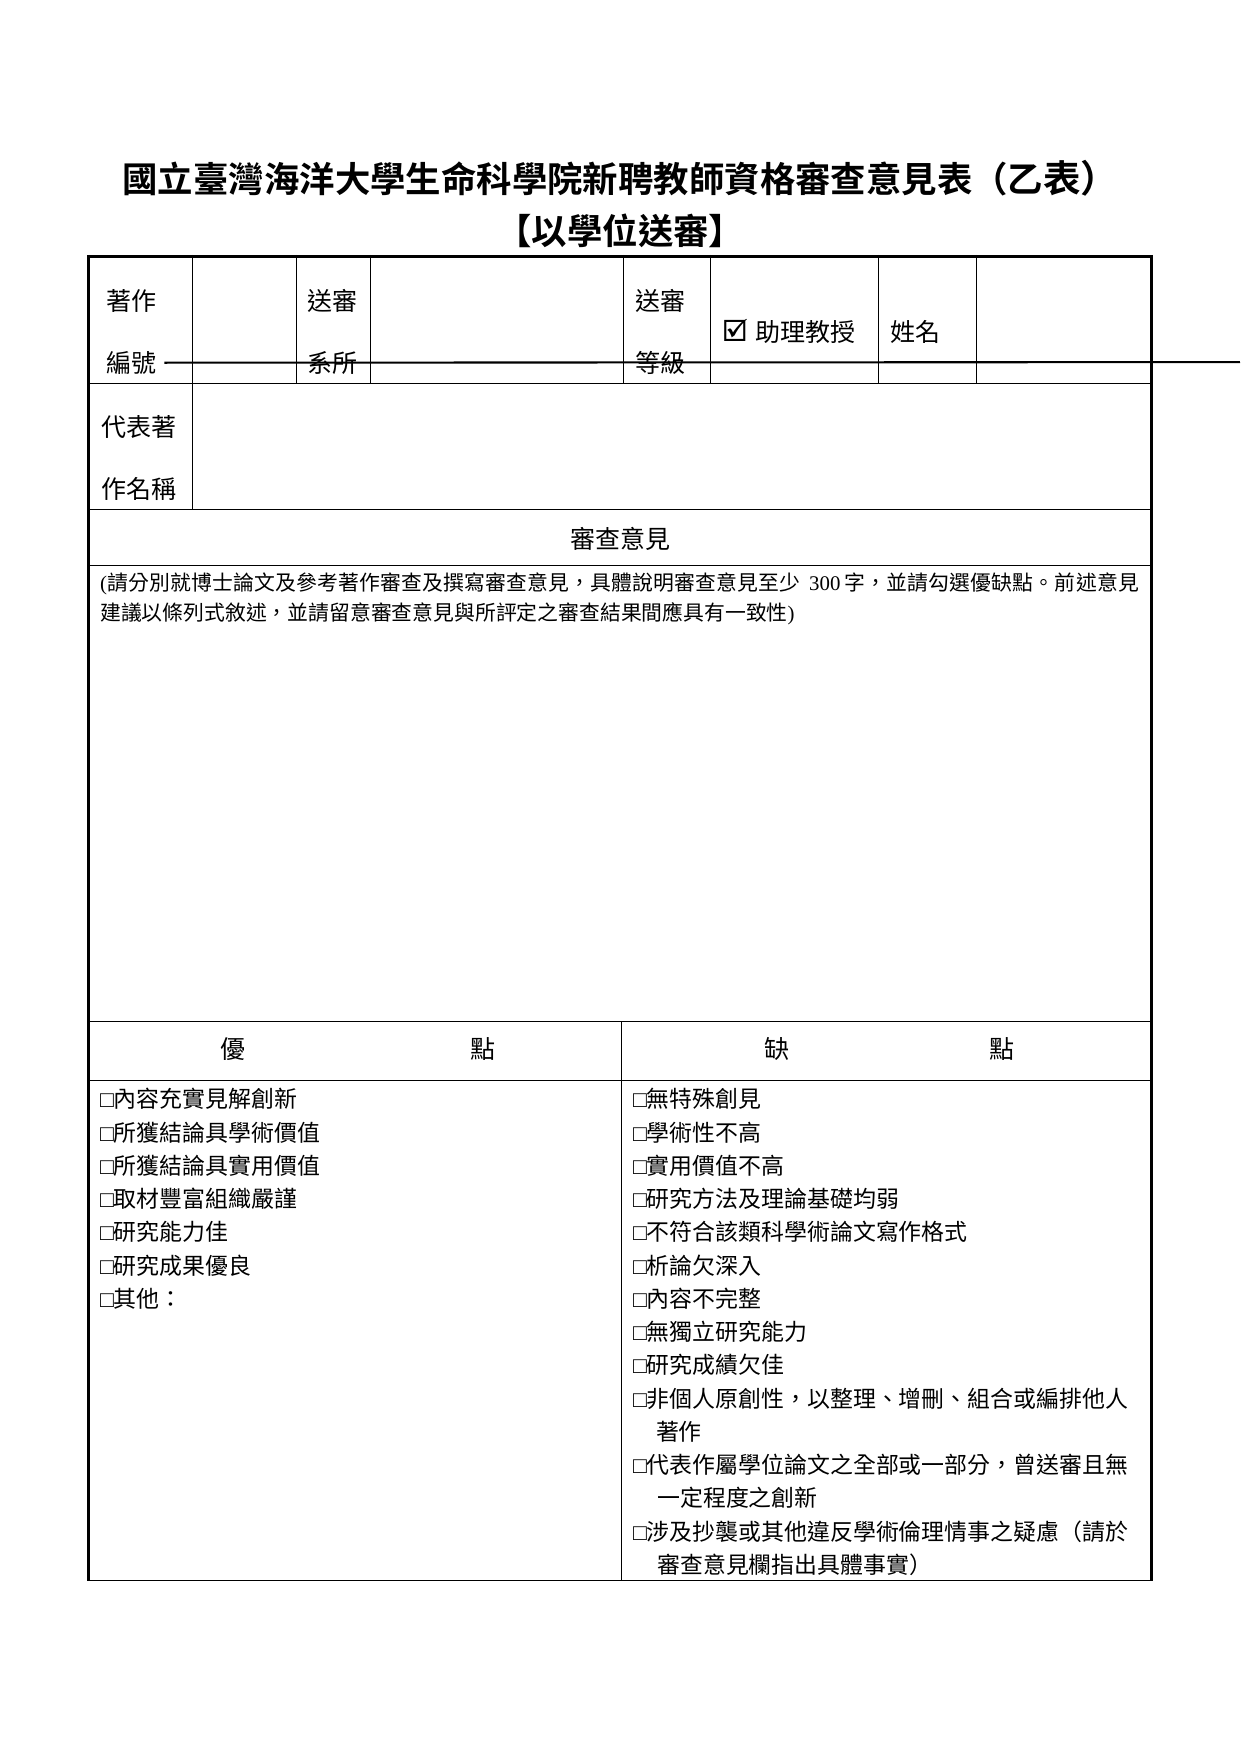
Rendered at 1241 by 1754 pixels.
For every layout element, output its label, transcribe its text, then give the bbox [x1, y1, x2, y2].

table_header 送審 系所 [297, 364, 370, 383]
table_header  助理教授 [711, 258, 878, 361]
table_header 姓名 [879, 258, 976, 361]
table_header 送審 等級 [624, 364, 710, 383]
table_header [977, 258, 1150, 361]
table_cell □內容充實見解創新 □所獲結論具學術價值 □所獲結論具實用價值 □取材豐富組織嚴謹 □研究能力佳 □研究成果優良 □其他： [90, 1081, 621, 1580]
table_header [371, 364, 623, 383]
table_cell (請分別就博士論文及參考著作審查及撰寫審查意見，具體說明審查意見至少300字，並請勾選優缺點。前述意見建議以條列式敘述，並請留意審查意見與所評定之審查結果間應具有一致性) [90, 566, 1150, 1021]
table_header [371, 258, 623, 361]
table_header [879, 364, 976, 383]
text 【以學位送審】 [89, 203, 1152, 255]
table_cell □無特殊創見 □學術性不高 □實用價值不高 □研究方法及理論基礎均弱 □不符合該類科學術論文寫作格式 □析論欠深入 □內容不完整 □無獨立研究能力 □研究成績欠佳 □非個人原創性，以整理、增刪、組合或編排他人著作 □代表作屬學位論文之全部或一部分，曾送審且無一定程度之創新 □涉及抄襲或其他違反學術倫理情事之疑慮（請於審查意見欄指出具體事實） [622, 1081, 1150, 1580]
table_header [193, 258, 296, 361]
table_header 送審 等級 [624, 258, 710, 361]
table_cell 代表著作名稱 [90, 384, 192, 509]
table_header [977, 364, 1150, 383]
table_header [193, 364, 296, 383]
table_header 著作編號 [90, 258, 192, 383]
table_cell [193, 384, 1150, 509]
table_header [711, 364, 878, 383]
table_cell 優 點 [90, 1022, 621, 1080]
text 國立臺灣海洋大學生命科學院新聘教師資格審查意見表（乙表） [89, 149, 1152, 203]
table_header 送審 系所 [297, 258, 370, 361]
table_cell 缺 點 [622, 1022, 1150, 1080]
table_cell 審查意見 [90, 510, 1150, 565]
